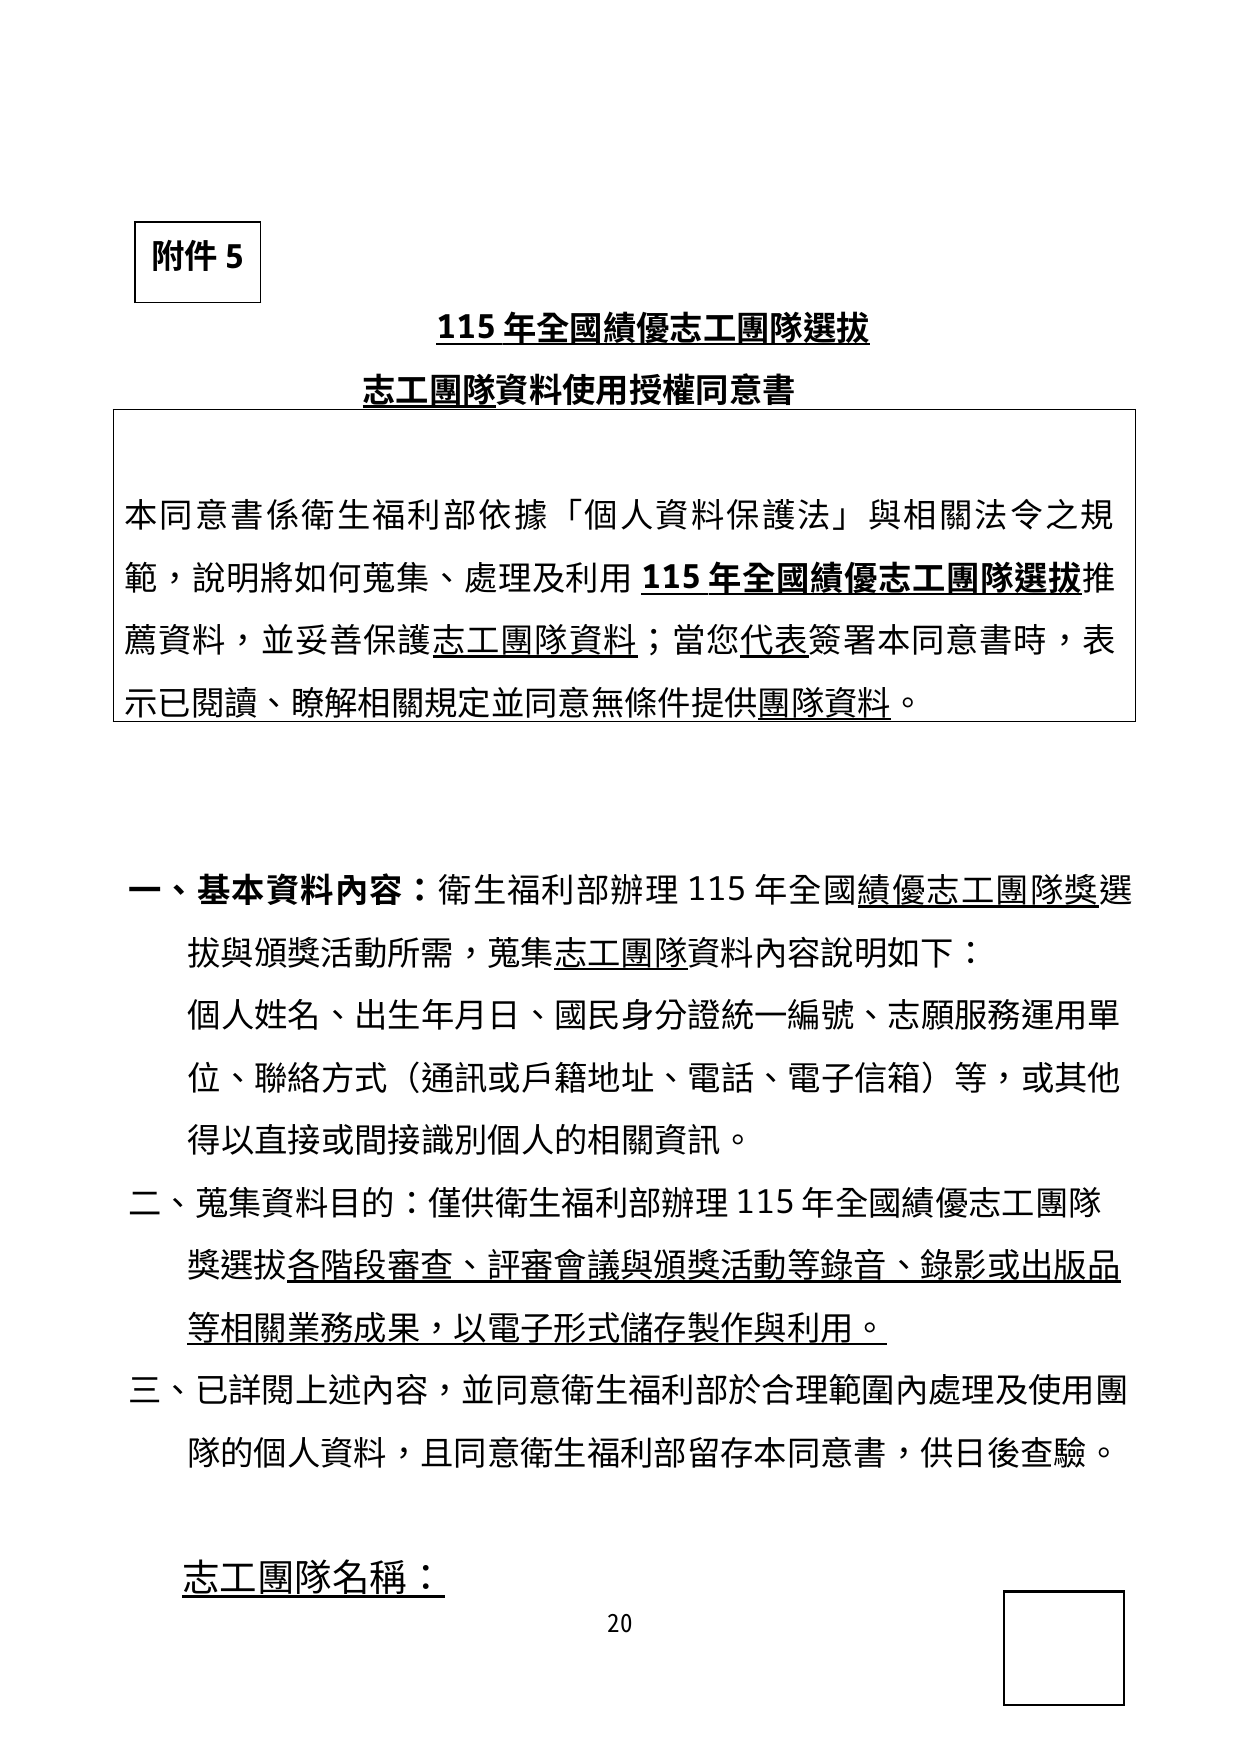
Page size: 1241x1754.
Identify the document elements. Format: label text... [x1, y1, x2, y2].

text 志工團隊名稱： [69, 1534, 1053, 1596]
text 115年全國績優志工團隊選拔 [187, 284, 970, 346]
text 一、基本資料內容：衛生福利部辦理115年全國績優志工團隊獎選拔與頒獎活動所需，蒐集志工團隊資料內容說明如下： [128, 846, 1132, 971]
text 二、蒐集資料目的：僅供衛生福利部辦理115年全國績優志工團隊獎選拔各階段審查、評審會議與頒獎活動等錄音、錄影或出版品等相關業務成果，以電子形式儲存製作與利用。 [128, 1159, 1132, 1346]
text 個人姓名、出生年月日、國民身分證統一編號、志願服務運用單位、聯絡方式（通訊或戶籍地址、電話、電子信箱）等，或其他得以直接或間接識別個人的相關資訊。 [187, 971, 1132, 1159]
text 附件5 [151, 230, 245, 279]
table_header 本同意書係衛生福利部依據「個人資料保護法」與相關法令之規範，說明將如何蒐集、處理及利用115年全國績優志工團隊選拔推薦資料，並妥善保護志工團隊資料；當您代表簽署本同意書時，表示已閱讀、瞭解相關規定並同意無條件提供團隊資料。 [114, 410, 1135, 721]
text 志工團隊資料使用授權同意書 [114, 346, 1044, 409]
text 三、已詳閱上述內容，並同意衛生福利部於合理範圍內處理及使用團隊的個人資料，且同意衛生福利部留存本同意書，供日後查驗。 [128, 1346, 1132, 1471]
